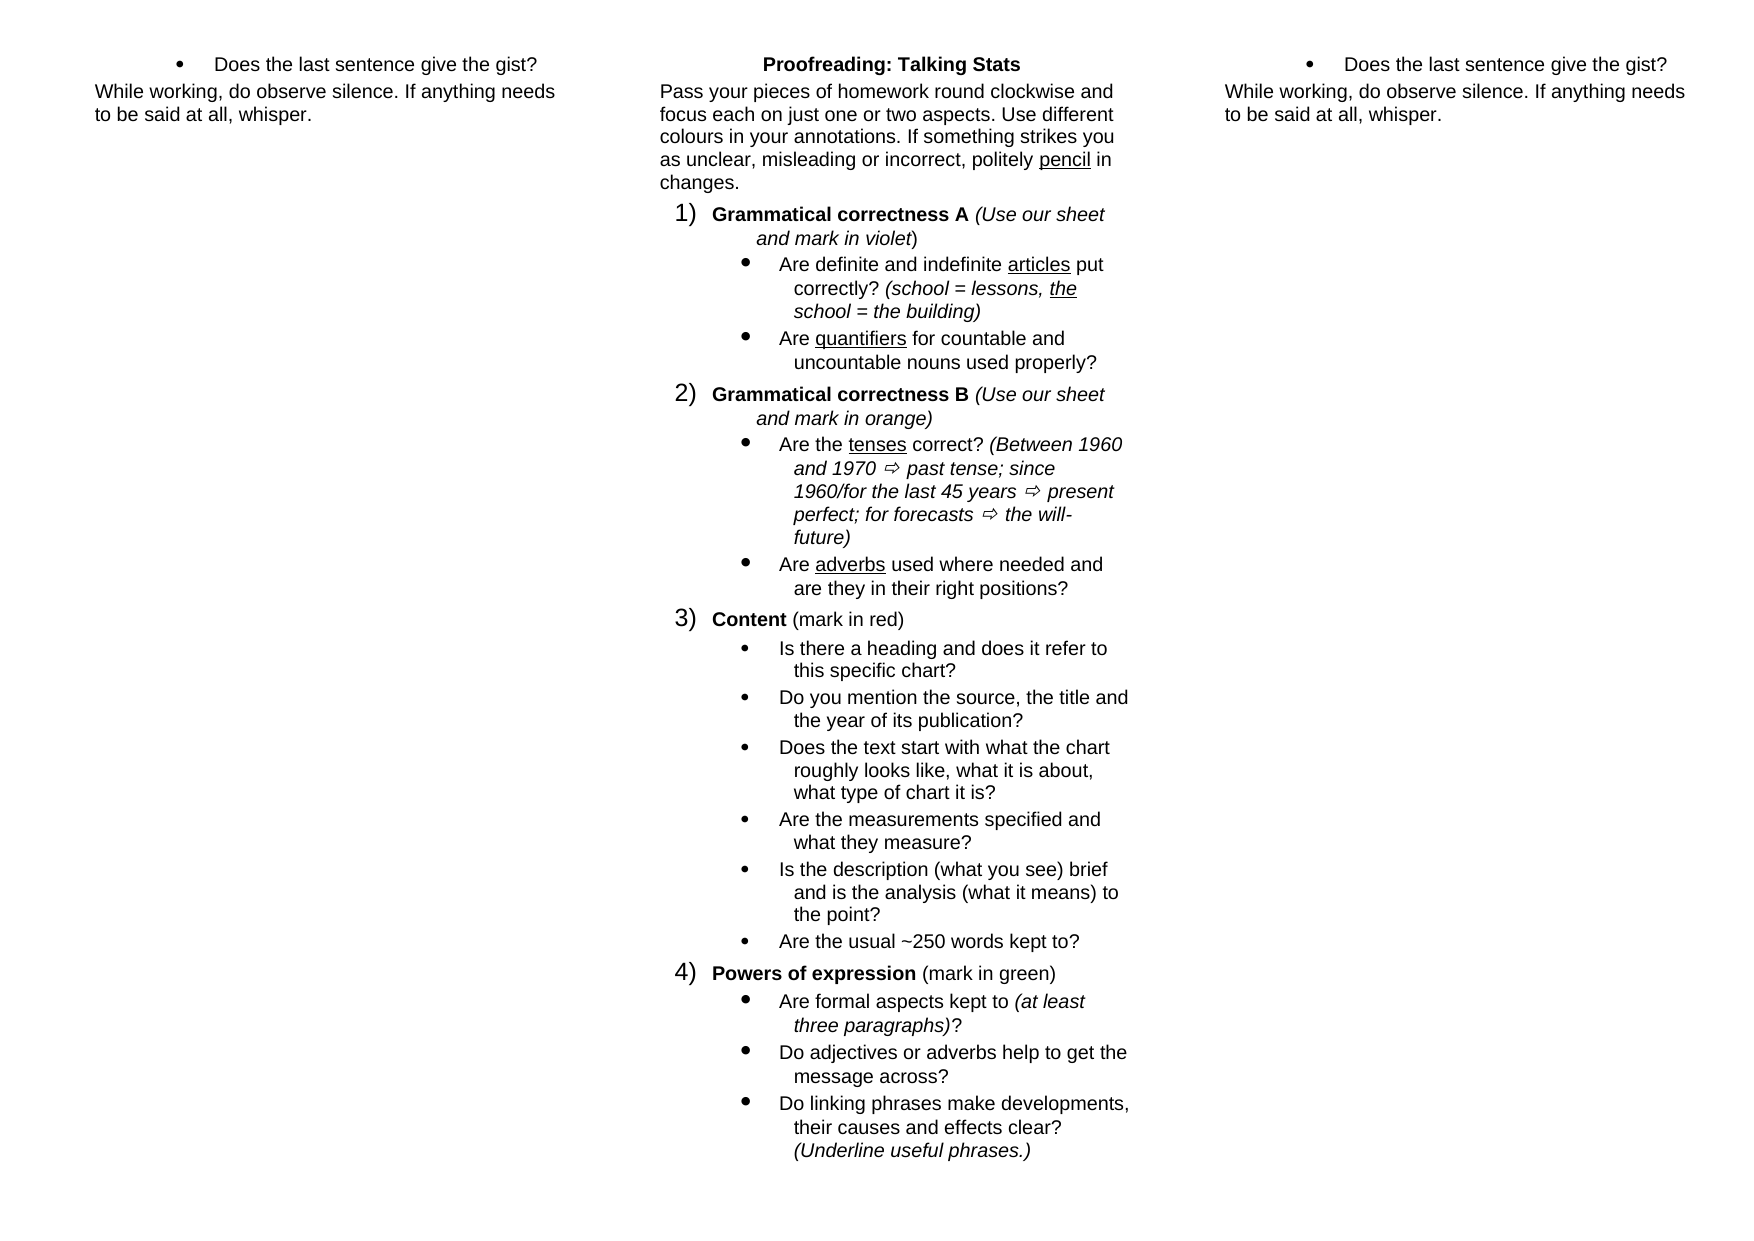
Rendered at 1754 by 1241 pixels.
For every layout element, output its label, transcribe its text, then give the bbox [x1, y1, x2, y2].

list Does the last sentence give the gist? [176, 53, 565, 76]
list Grammatical correctness A (Use our sheet and mark in violet) [674, 198, 1130, 249]
list Powers of expression (mark in green) [674, 957, 1130, 986]
list Do you mention the source, the title and the year of its publication? [741, 686, 1130, 732]
list Content (mark in red) [674, 603, 1130, 632]
list Do adjectives or adverbs help to get the message across? [741, 1041, 1130, 1088]
list Are definite and indefinite articles put correctly? (school = lessons, the school = the building) [741, 253, 1130, 323]
list Is the description (what you see) brief and is the analysis (what it means) to the point? [741, 858, 1130, 926]
list Does the text start with what the chart roughly looks like, what it is about, what type of chart it is? [741, 736, 1130, 804]
list Is there a heading and does it refer to this specific chart? [741, 636, 1130, 682]
text While working, do observe silence. If anything needs to be said at all, whisper. [1224, 80, 1695, 126]
list Grammatical correctness B (Use our sheet and mark in orange) [674, 378, 1130, 429]
list Does the last sentence give the gist? [1306, 53, 1695, 76]
list Are formal aspects kept to (at least three paragraphs)? [741, 990, 1130, 1037]
list Are the usual ~250 words kept to? [741, 930, 1130, 953]
text While working, do observe silence. If anything needs to be said at all, whisper. [94, 80, 565, 126]
text Pass your pieces of homework round clockwise and focus each on just one or two aspects. Use different colours in your annotations. If something strikes you as unclear, misleading or incorrect, politely pencil in changes. [659, 80, 1130, 193]
list Are the measurements specified and what they measure? [741, 808, 1130, 854]
list Do linking phrases make developments, their causes and effects clear? (Underline useful phrases.) [741, 1092, 1130, 1161]
list Are the tenses correct? (Between 1960 and 1970  past tense; since 1960/for the last 45 years  present perfect; for forecasts  the will-future) [741, 433, 1130, 548]
text Proofreading: Talking Stats [659, 53, 1130, 76]
list Are adverbs used where needed and are they in their right positions? [741, 553, 1130, 599]
list Are quantifiers for countable and uncountable nouns used properly? [741, 327, 1130, 373]
